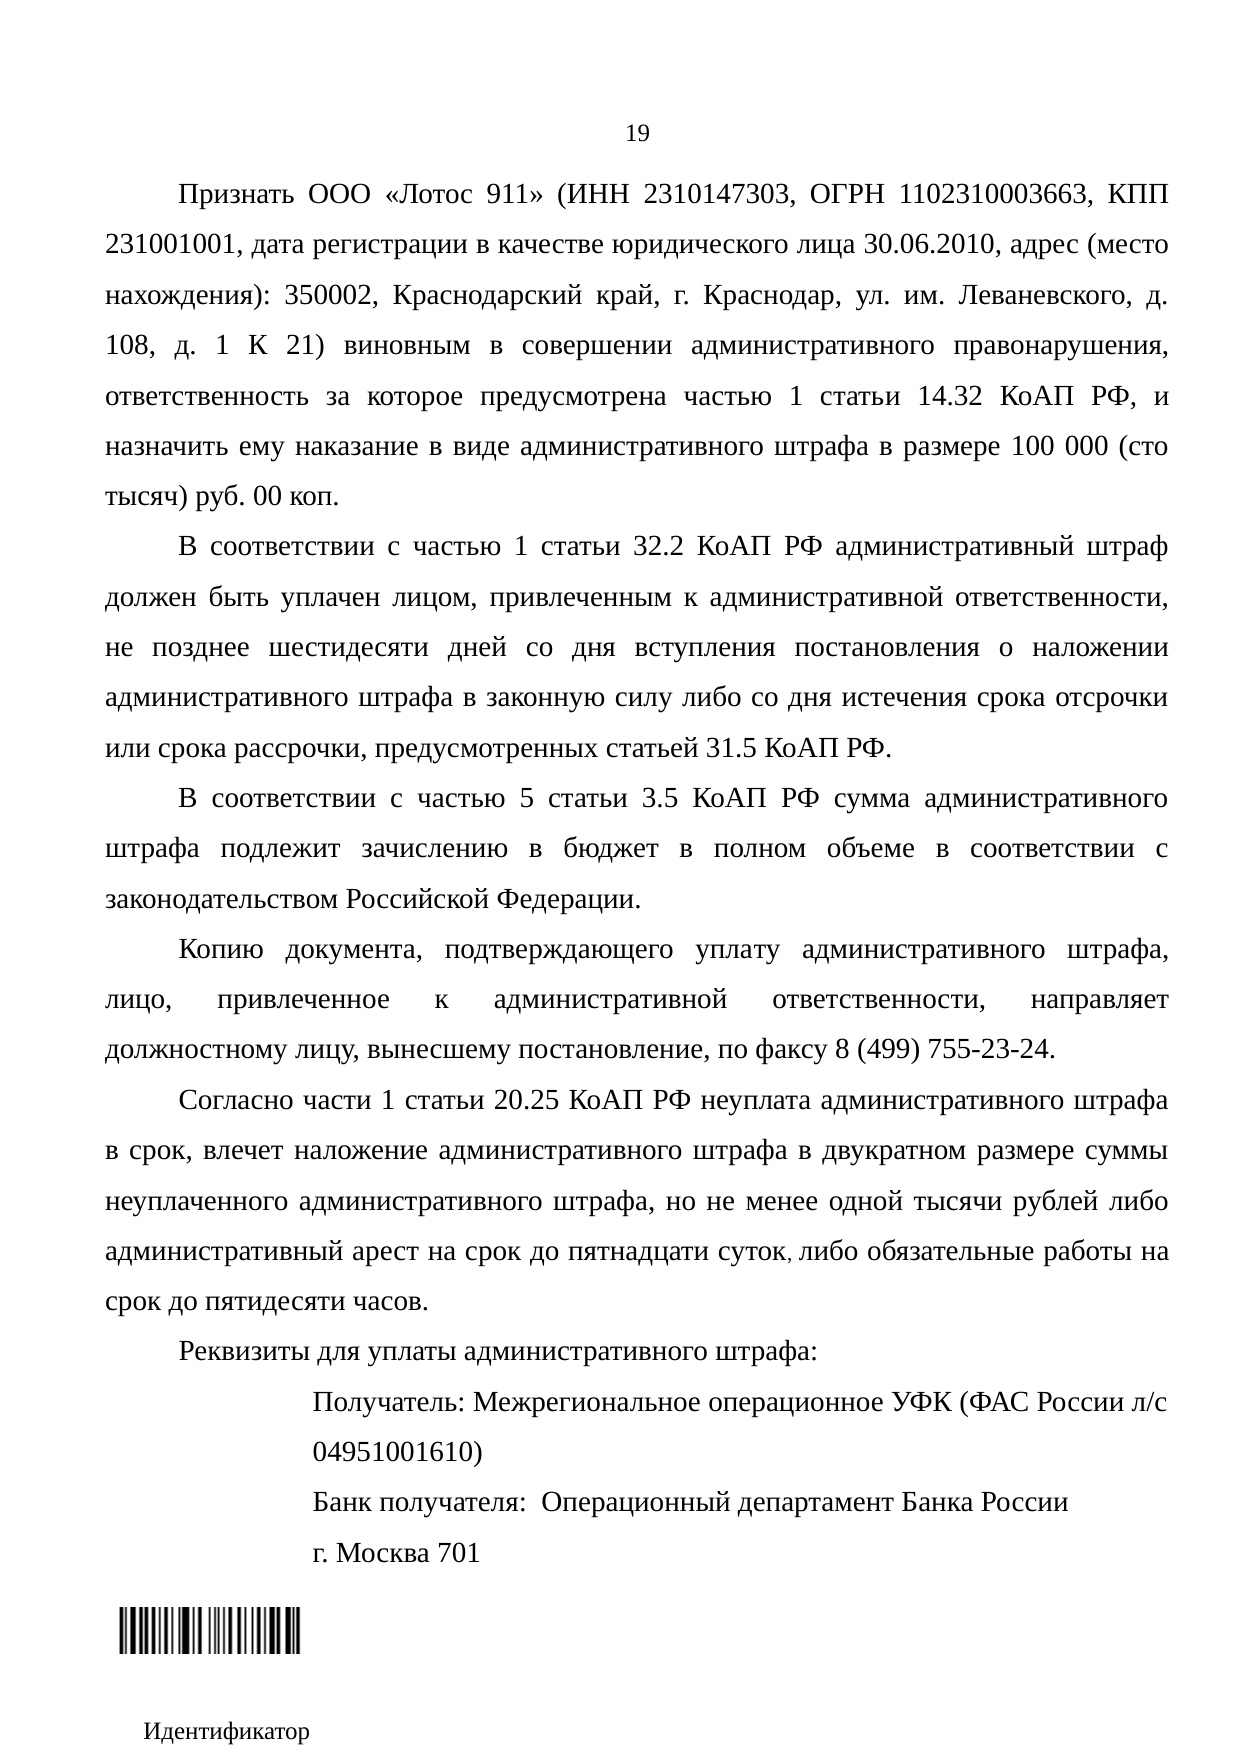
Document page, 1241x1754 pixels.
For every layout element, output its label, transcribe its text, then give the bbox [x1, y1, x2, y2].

text Реквизиты для уплаты административного штрафа: [105, 1333, 1170, 1367]
text В соответствии с частью 5 статьи 3.5 КоАП РФ сумма административного штрафа подлежит зачислению в бюджет в полном объеме в соответствии с законодательством Российской Федерации. [105, 780, 1170, 914]
text Согласно части 1 статьи 20.25 КоАП РФ неуплата административного штрафа в срок, влечет наложение административного штрафа в двукратном размере суммы неуплаченного административного штрафа, но не менее одной тысячи рублей либо административный арест на срок до пятнадцати суток, либо обязательные работы на срок до пятидесяти часов. [105, 1082, 1170, 1317]
text Копию документа, подтверждающего уплату административного штрафа, лицо, привлеченное к административной ответственности, направляет должностному лицу, вынесшему постановление, по факсу 8 (499) 755-23-24. [105, 931, 1170, 1065]
text В соответствии с частью 1 статьи 32.2 КоАП РФ административный штраф должен быть уплачен лицом, привлеченным к административной ответственности, не позднее шестидесяти дней со дня вступления постановления о наложении административного штрафа в законную силу либо со дня истечения срока отсрочки или срока рассрочки, предусмотренных статьей 31.5 КоАП РФ. [105, 528, 1170, 763]
picture [104, 1607, 318, 1654]
text Получатель: Межрегиональное операционное УФК (ФАС России л/с 04951001610) [312, 1384, 1170, 1468]
text Банк получателя: Операционный департамент Банка России г. Москва 701 [312, 1484, 1170, 1568]
text Признать ООО «Лотос 911» (ИНН 2310147303, ОГРН 1102310003663, КПП 231001001, дата регистрации в качестве юридического лица 30.06.2010, адрес (место нахождения): 350002, Краснодарский край, г. Краснодар, ул. им. Леваневского, д. 108, д. 1 К 21) виновным в совершении административного правонарушения, ответственность за которое предусмотрена частью 1 статьи 14.32 КоАП РФ, и назначить ему наказание в виде административного штрафа в размере 100 000 (сто тысяч) руб. 00 коп. [105, 176, 1170, 512]
